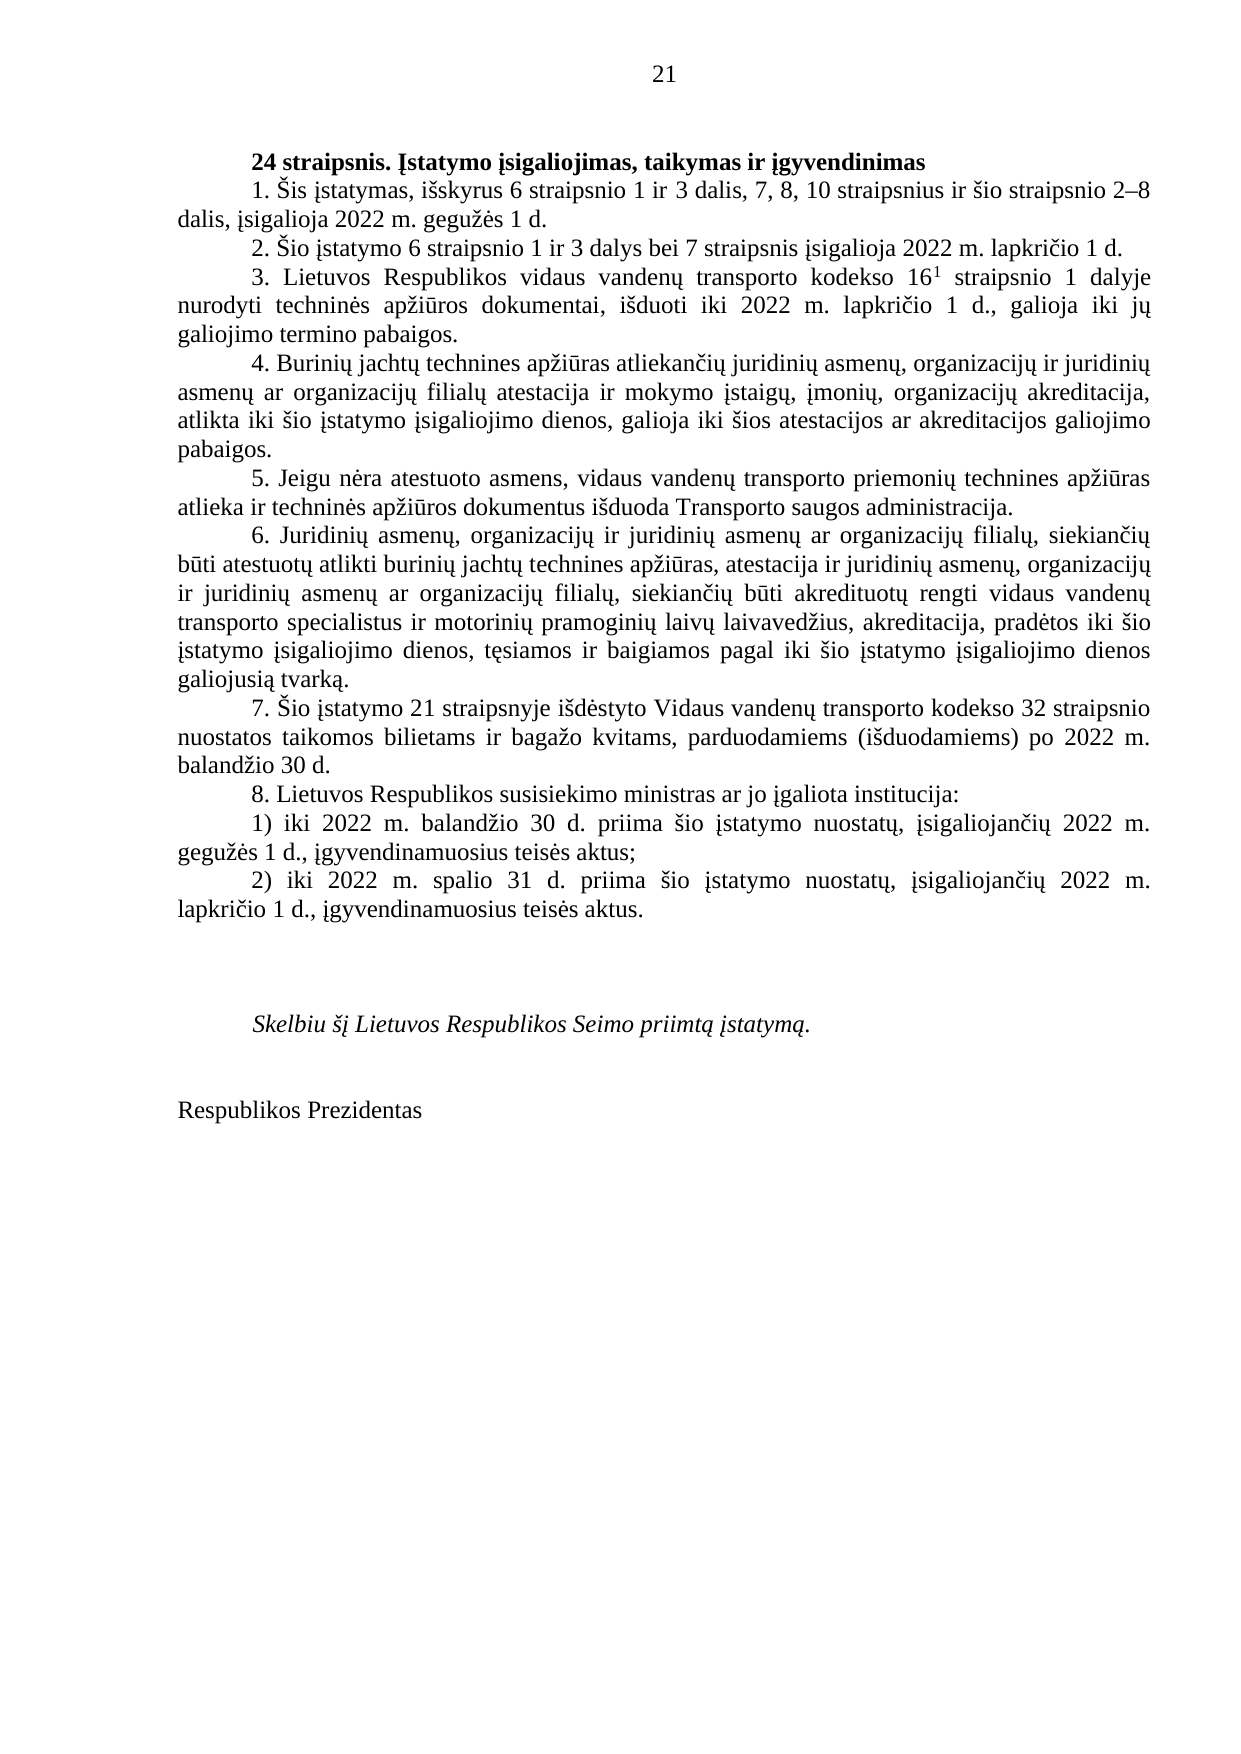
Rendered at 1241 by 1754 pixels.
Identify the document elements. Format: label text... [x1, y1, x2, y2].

text 24 straipsnis. Įstatymo įsigaliojimas, taikymas ir įgyvendinimas [177, 147, 1152, 176]
text Skelbiu šį Lietuvos Respublikos Seimo priimtą įstatymą. [177, 1009, 1152, 1038]
text 5. Jeigu nėra atestuoto asmens, vidaus vandenų transporto priemonių technines apžiūras atlieka ir techninės apžiūros dokumentus išduoda Transporto saugos administracija. [177, 463, 1152, 521]
text 1) iki 2022 m. balandžio 30 d. priima šio įstatymo nuostatų, įsigaliojančių 2022 m. gegužės 1 d., įgyvendinamuosius teisės aktus; [177, 808, 1152, 866]
text 6. Juridinių asmenų, organizacijų ir juridinių asmenų ar organizacijų filialų, siekiančių būti atestuotų atlikti burinių jachtų technines apžiūras, atestacija ir juridinių asmenų, organizacijų ir juridinių asmenų ar organizacijų filialų, siekiančių būti akredituotų rengti vidaus vandenų transporto specialistus ir motorinių pramoginių laivų laivavedžius, akreditacija, pradėtos iki šio įstatymo įsigaliojimo dienos, tęsiamos ir baigiamos pagal iki šio įstatymo įsigaliojimo dienos galiojusią tvarką. [177, 521, 1152, 693]
text 8. Lietuvos Respublikos susisiekimo ministras ar jo įgaliota institucija: [177, 779, 1152, 808]
text 4. Burinių jachtų technines apžiūras atliekančių juridinių asmenų, organizacijų ir juridinių asmenų ar organizacijų filialų atestacija ir mokymo įstaigų, įmonių, organizacijų akreditacija, atlikta iki šio įstatymo įsigaliojimo dienos, galioja iki šios atestacijos ar akreditacijos galiojimo pabaigos. [177, 348, 1152, 463]
text Respublikos Prezidentas [177, 1096, 1152, 1124]
text 3. Lietuvos Respublikos vidaus vandenų transporto kodekso 161 straipsnio 1 dalyje nurodyti techninės apžiūros dokumentai, išduoti iki 2022 m. lapkričio 1 d., galioja iki jų galiojimo termino pabaigos. [177, 262, 1152, 348]
text 2. Šio įstatymo 6 straipsnio 1 ir 3 dalys bei 7 straipsnis įsigalioja 2022 m. lapkričio 1 d. [177, 233, 1152, 262]
text 7. Šio įstatymo 21 straipsnyje išdėstyto Vidaus vandenų transporto kodekso 32 straipsnio nuostatos taikomos bilietams ir bagažo kvitams, parduodamiems (išduodamiems) po 2022 m. balandžio 30 d. [177, 693, 1152, 779]
text 1. Šis įstatymas, išskyrus 6 straipsnio 1 ir 3 dalis, 7, 8, 10 straipsnius ir šio straipsnio 2–8 dalis, įsigalioja 2022 m. gegužės 1 d. [177, 176, 1152, 233]
text 2) iki 2022 m. spalio 31 d. priima šio įstatymo nuostatų, įsigaliojančių 2022 m. lapkričio 1 d., įgyvendinamuosius teisės aktus. [177, 866, 1152, 923]
